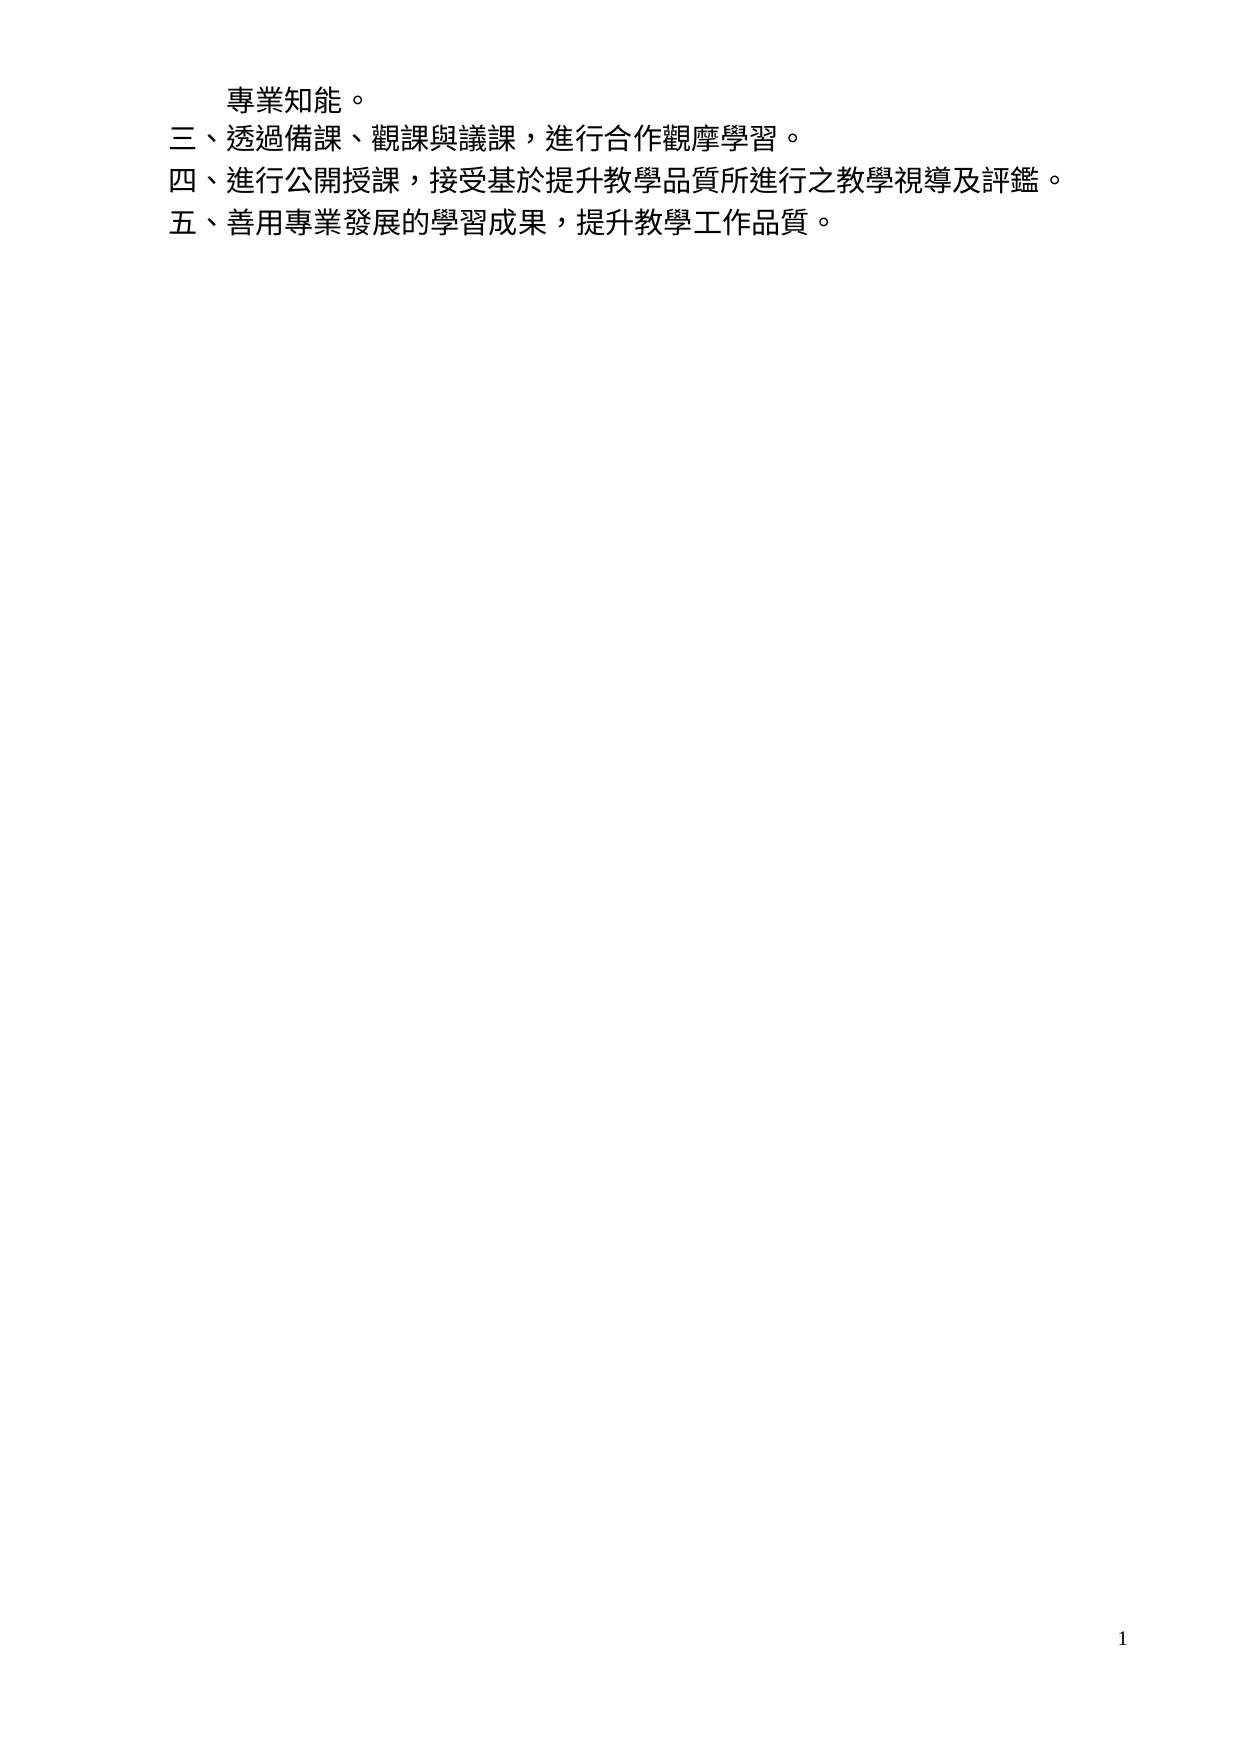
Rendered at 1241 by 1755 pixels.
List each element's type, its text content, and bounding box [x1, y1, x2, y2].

text 專業知能。 [168, 77, 1102, 119]
text 四、進行公開授課，接受基於提升教學品質所進行之教學視導及評鑑。五、善用專業發展的學習成果，提升教學工作品質。 [168, 157, 1073, 242]
text 三、透過備課、觀課與議課，進行合作觀摩學習。 [168, 120, 1191, 157]
